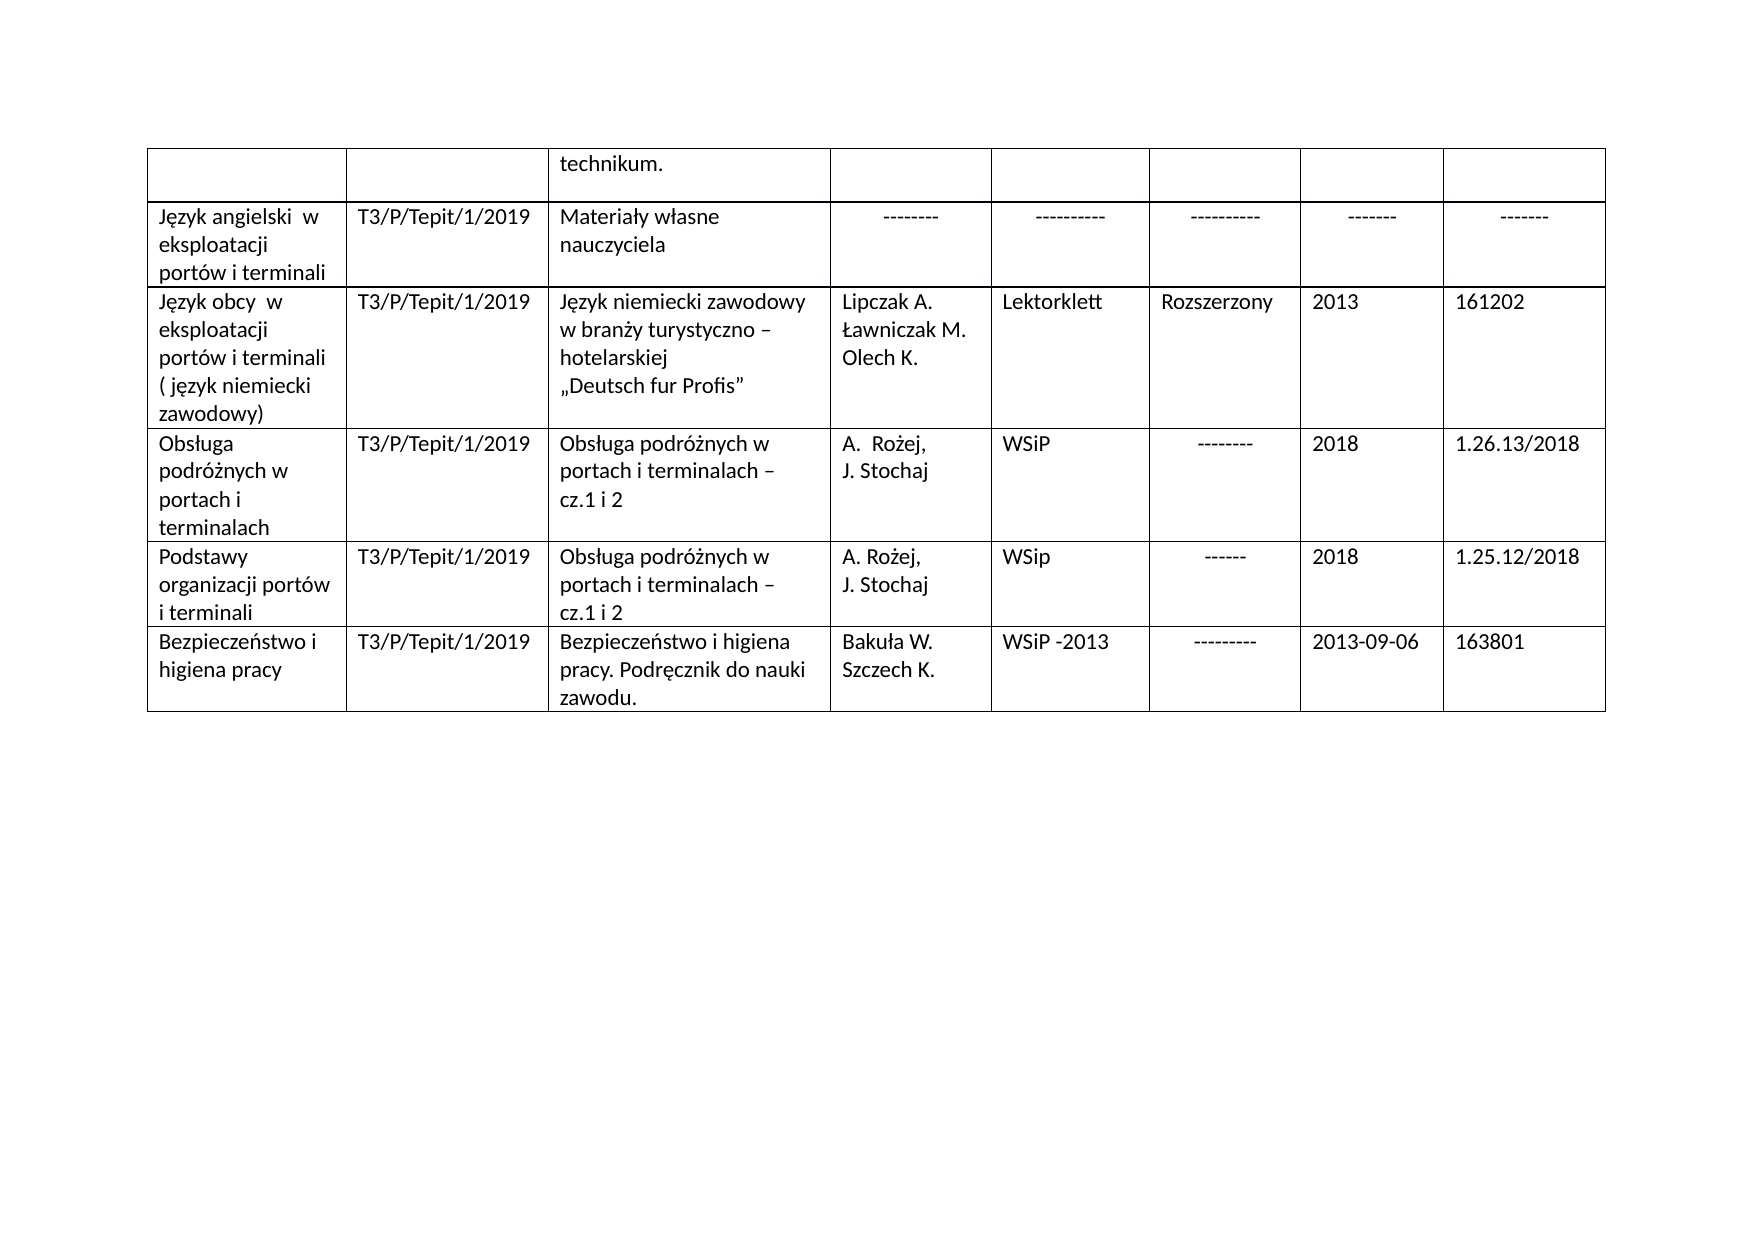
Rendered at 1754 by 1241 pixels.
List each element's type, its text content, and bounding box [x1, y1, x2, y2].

table_cell WSiP [992, 429, 1149, 541]
table_cell Bezpieczeństwo i higiena pracy [148, 627, 346, 711]
table_cell ------- [1301, 203, 1443, 286]
table_cell WSiP -2013 [992, 627, 1149, 711]
table_cell 2013 [1301, 288, 1443, 428]
table_cell Język niemiecki zawodowy w branży turystyczno – hotelarskiej „Deutsch fur Profis” [549, 288, 830, 428]
table_cell T3/P/Tepit/1/2019 [347, 288, 548, 428]
table_cell ------ [1150, 542, 1300, 626]
table_cell Język angielski w eksploatacji portów i terminali [148, 203, 346, 286]
table_cell 161202 [1444, 288, 1605, 428]
table_cell Lektorklett [992, 288, 1149, 428]
table_cell A. Rożej, J. Stochaj [831, 542, 991, 626]
table_cell Język obcy w eksploatacji portów i terminali ( język niemiecki zawodowy) [148, 288, 346, 428]
table_cell 2018 [1301, 429, 1443, 541]
table_cell T3/P/Tepit/1/2019 [347, 429, 548, 541]
table_cell ---------- [1150, 203, 1300, 286]
table_cell --------- [1150, 627, 1300, 711]
table_cell Podstawy organizacji portów i terminali [148, 542, 346, 626]
table_cell 163801 [1444, 627, 1605, 711]
table_cell 2018 [1301, 542, 1443, 626]
table_cell Bezpieczeństwo i higiena pracy. Podręcznik do nauki zawodu. [549, 627, 830, 711]
table_cell ---------- [992, 203, 1149, 286]
table_cell [1301, 149, 1443, 201]
table_cell Lipczak A. Ławniczak M. Olech K. [831, 288, 991, 428]
table_cell [148, 149, 346, 201]
table_cell ------- [1444, 203, 1605, 286]
table_cell Obsługa podróżnych w portach i terminalach [148, 429, 346, 541]
table_cell [831, 149, 991, 201]
table_cell [992, 149, 1149, 201]
table_cell 2013-09-06 [1301, 627, 1443, 711]
table_cell WSip [992, 542, 1149, 626]
table_cell -------- [831, 203, 991, 286]
table_cell [1444, 149, 1605, 201]
table_cell 1.26.13/2018 [1444, 429, 1605, 541]
table_cell Obsługa podróżnych w portach i terminalach – cz.1 i 2 [549, 542, 830, 626]
table_cell T3/P/Tepit/1/2019 [347, 203, 548, 286]
table_cell [347, 149, 548, 201]
table_cell [1150, 149, 1300, 201]
table_cell 1.25.12/2018 [1444, 542, 1605, 626]
table_cell Materiały własne nauczyciela [549, 203, 830, 286]
table_cell Rozszerzony [1150, 288, 1300, 428]
table_cell technikum. [549, 149, 830, 201]
table_cell A. Rożej, J. Stochaj [831, 429, 991, 541]
table_cell T3/P/Tepit/1/2019 [347, 542, 548, 626]
table_cell Obsługa podróżnych w portach i terminalach – cz.1 i 2 [549, 429, 830, 541]
table_cell -------- [1150, 429, 1300, 541]
table_cell Bakuła W. Szczech K. [831, 627, 991, 711]
table_cell T3/P/Tepit/1/2019 [347, 627, 548, 711]
